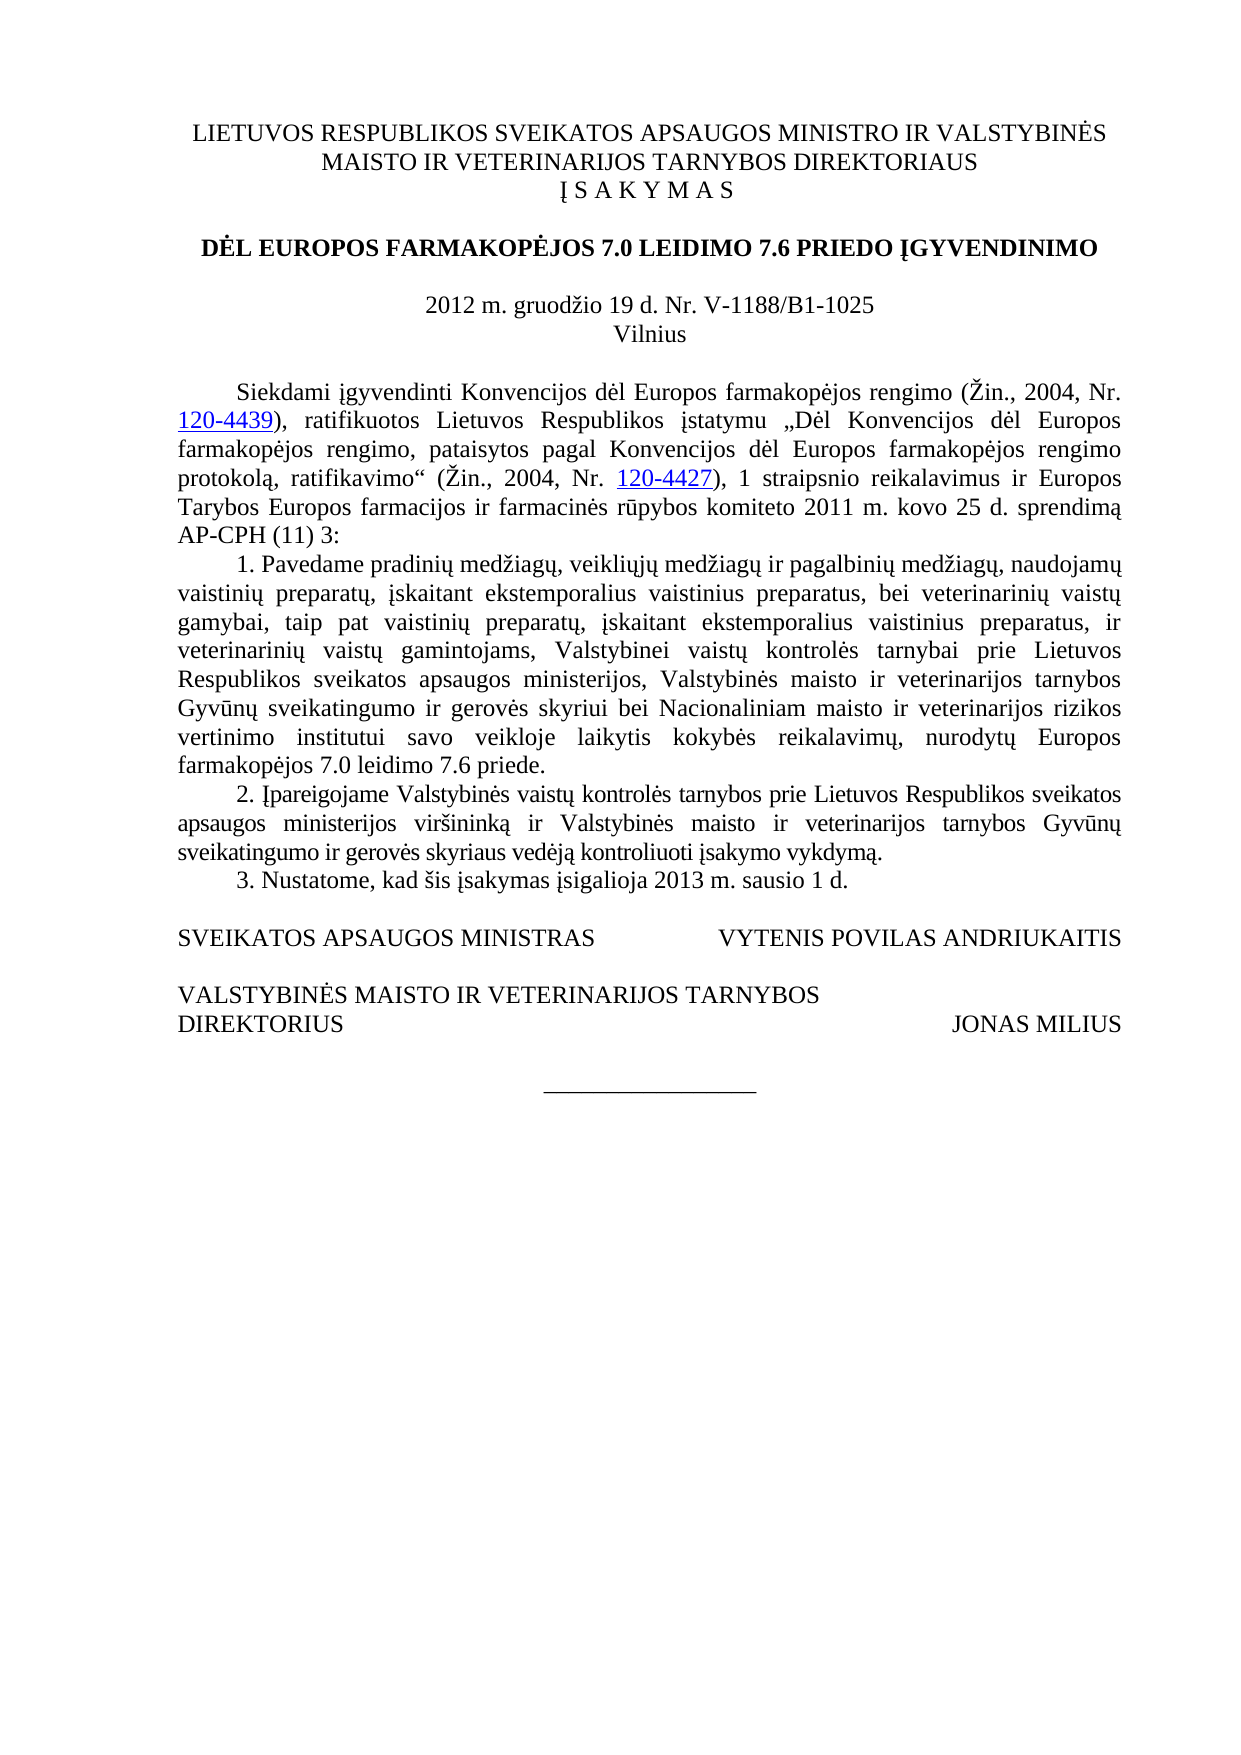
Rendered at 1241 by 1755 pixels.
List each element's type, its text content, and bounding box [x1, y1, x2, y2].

text 3. Nustatome, kad šis įsakymas įsigalioja 2013 m. sausio 1 d. [177, 866, 1122, 894]
text DIREKTORIUS JONAS MILIUS [177, 1009, 1122, 1038]
text 2. Įpareigojame Valstybinės vaistų kontrolės tarnybos prie Lietuvos Respublikos sveikatos apsaugos ministerijos viršininką ir Valstybinės maisto ir veterinarijos tarnybos Gyvūnų sveikatingumo ir gerovės skyriaus vedėją kontroliuoti įsakymo vykdymą. [177, 779, 1122, 866]
text Vilnius [177, 319, 1122, 348]
text _________________ [177, 1067, 1122, 1096]
text SVEIKATOS APSAUGOS MINISTRAS VYTENIS POVILAS ANDRIUKAITIS [177, 923, 1122, 952]
text Į S A K Y M A S [177, 176, 1122, 204]
text VALSTYBINĖS MAISTO IR VETERINARIJOS TARNYBOS [177, 981, 1122, 1009]
text 1. Pavedame pradinių medžiagų, veikliųjų medžiagų ir pagalbinių medžiagų, naudojamų vaistinių preparatų, įskaitant ekstemporalius vaistinius preparatus, bei veterinarinių vaistų gamybai, taip pat vaistinių preparatų, įskaitant ekstemporalius vaistinius preparatus, ir veterinarinių vaistų gamintojams, Valstybinei vaistų kontrolės tarnybai prie Lietuvos Respublikos sveikatos apsaugos ministerijos, Valstybinės maisto ir veterinarijos tarnybos Gyvūnų sveikatingumo ir gerovės skyriui bei Nacionaliniam maisto ir veterinarijos rizikos vertinimo institutui savo veikloje laikytis kokybės reikalavimų, nurodytų Europos farmakopėjos 7.0 leidimo 7.6 priede. [177, 549, 1122, 779]
text LIETUVOS RESPUBLIKOS SVEIKATOS APSAUGOS MINISTRO IR VALSTYBINĖS MAISTO IR VETERINARIJOS TARNYBOS DIREKTORIAUS [177, 118, 1122, 176]
text 2012 m. gruodžio 19 d. Nr. V-1188/B1-1025 [177, 291, 1122, 319]
text Siekdami įgyvendinti Konvencijos dėl Europos farmakopėjos rengimo (Žin., 2004, Nr. 120-4439), ratifikuotos Lietuvos Respublikos įstatymu „Dėl Konvencijos dėl Europos farmakopėjos rengimo, pataisytos pagal Konvencijos dėl Europos farmakopėjos rengimo protokolą, ratifikavimo“ (Žin., 2004, Nr. 120-4427), 1 straipsnio reikalavimus ir Europos Tarybos Europos farmacijos ir farmacinės rūpybos komiteto 2011 m. kovo 25 d. sprendimą AP-CPH (11) 3: [177, 377, 1122, 549]
text DĖL EUROPOS FARMAKOPĖJOS 7.0 leidimo 7.6 PRIEDO ĮGYVENDINIMO [177, 233, 1122, 262]
